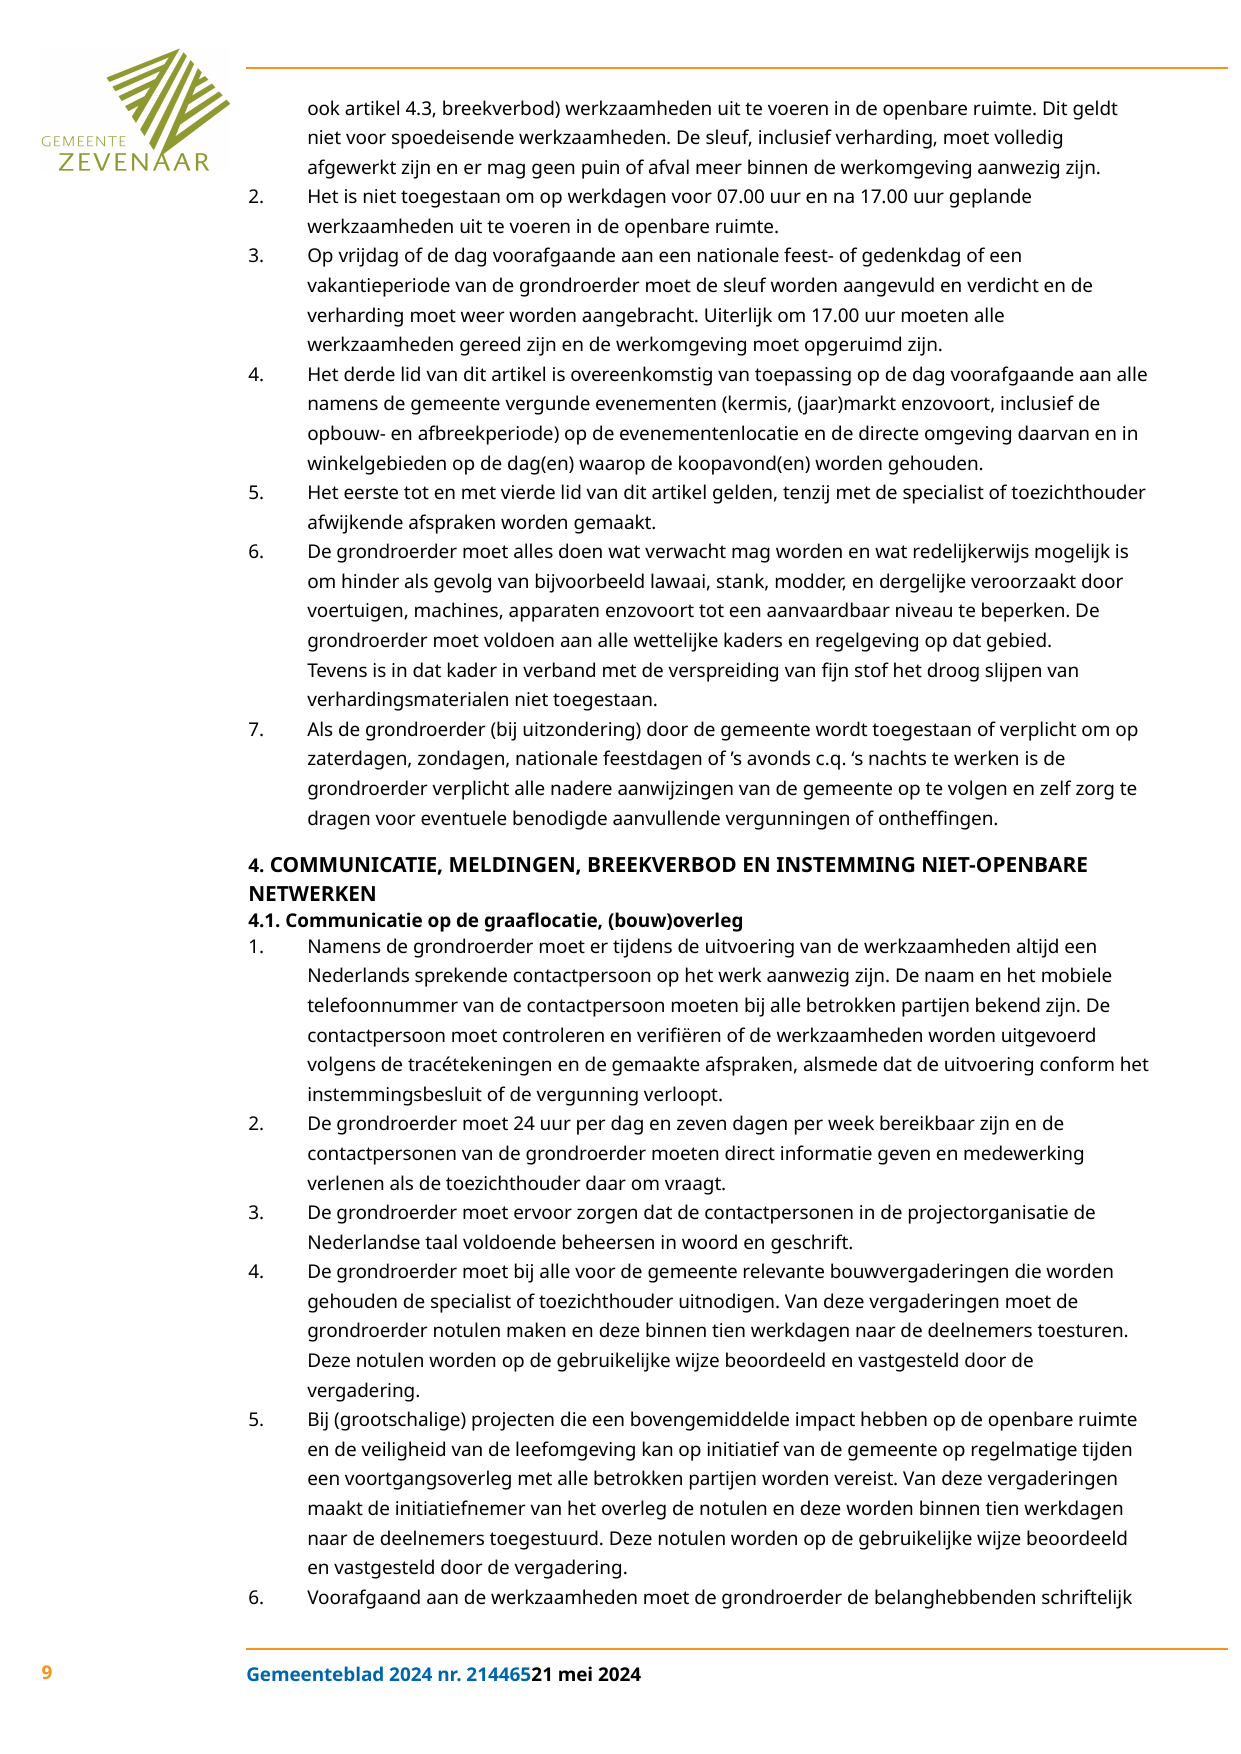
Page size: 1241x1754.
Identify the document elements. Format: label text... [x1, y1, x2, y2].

list Voorafgaand aan de werkzaamheden moet de grondroerder de belanghebbenden schriftelijk [248, 1584, 1152, 1609]
text 4. COMMUNICATIE, MELDINGEN, BREEKVERBOD EN INSTEMMING NIET-OPENBARE NETWERKEN [248, 850, 1152, 907]
list Tevens is in dat kader in verband met de verspreiding van fijn stof het droog slijpen van verhardingsmaterialen niet toegestaan. [248, 657, 1152, 712]
list Het eerste tot en met vierde lid van dit artikel gelden, tenzij met de specialist of toezichthouder afwijkende afspraken worden gemaakt. [248, 479, 1152, 535]
list De grondroerder moet alles doen wat verwacht mag worden en wat redelijkerwijs mogelijk is om hinder als gevolg van bijvoorbeeld lawaai, stank, modder, en dergelijke veroorzaakt door voertuigen, machines, apparaten enzovoort tot een aanvaardbaar niveau te beperken. De grondroerder moet voldoen aan alle wettelijke kaders en regelgeving op dat gebied. [248, 538, 1152, 653]
list ook artikel 4.3, breekverbod) werkzaamheden uit te voeren in de openbare ruimte. Dit geldt niet voor spoedeisende werkzaamheden. De sleuf, inclusief verharding, moet volledig afgewerkt zijn en er mag geen puin of afval meer binnen de werkomgeving aanwezig zijn. [248, 95, 1152, 180]
list Als de grondroerder (bij uitzondering) door de gemeente wordt toegestaan of verplicht om op zaterdagen, zondagen, nationale feestdagen of ’s avonds c.q. ‘s nachts te werken is de grondroerder verplicht alle nadere aanwijzingen van de gemeente op te volgen en zelf zorg te dragen voor eventuele benodigde aanvullende vergunningen of ontheffingen. [248, 716, 1152, 831]
list De grondroerder moet 24 uur per dag en zeven dagen per week bereikbaar zijn en de contactpersonen van de grondroerder moeten direct informatie geven en medewerking verlenen als de toezichthouder daar om vraagt. [248, 1111, 1152, 1195]
list Op vrijdag of de dag voorafgaande aan een nationale feest- of gedenkdag of een vakantieperiode van de grondroerder moet de sleuf worden aangevuld en verdicht en de verharding moet weer worden aangebracht. Uiterlijk om 17.00 uur moeten alle werkzaamheden gereed zijn en de werkomgeving moet opgeruimd zijn. [248, 243, 1152, 357]
list De grondroerder moet ervoor zorgen dat de contactpersonen in de projectorganisatie de Nederlandse taal voldoende beheersen in woord en geschrift. [248, 1199, 1152, 1254]
picture [41, 47, 231, 172]
list Het is niet toegestaan om op werkdagen voor 07.00 uur en na 17.00 uur geplande werkzaamheden uit te voeren in de openbare ruimte. [248, 183, 1152, 239]
list Namens de grondroerder moet er tijdens de uitvoering van de werkzaamheden altijd een Nederlands sprekende contactpersoon op het werk aanwezig zijn. De naam en het mobiele telefoonnummer van de contactpersoon moeten bij alle betrokken partijen bekend zijn. De contactpersoon moet controleren en verifiëren of de werkzaamheden worden uitgevoerd volgens de tracétekeningen en de gemaakte afspraken, alsmede dat de uitvoering conform het instemmingsbesluit of de vergunning verloopt. [248, 933, 1152, 1107]
list Bij (grootschalige) projecten die een bovengemiddelde impact hebben op de openbare ruimte en de veiligheid van de leefomgeving kan op initiatief van de gemeente op regelmatige tijden een voortgangsoverleg met alle betrokken partijen worden vereist. Van deze vergaderingen maakt de initiatiefnemer van het overleg de notulen en deze worden binnen tien werkdagen naar de deelnemers toegestuurd. Deze notulen worden op de gebruikelijke wijze beoordeeld en vastgesteld door de vergadering. [248, 1406, 1152, 1580]
list Het derde lid van dit artikel is overeenkomstig van toepassing op de dag voorafgaande aan alle namens de gemeente vergunde evenementen (kermis, (jaar)markt enzovoort, inclusief de opbouw- en afbreekperiode) op de evenementenlocatie en de directe omgeving daarvan en in winkelgebieden op de dag(en) waarop de koopavond(en) worden gehouden. [248, 361, 1152, 476]
text 4.1. Communicatie op de graaflocatie, (bouw)overleg [248, 907, 1152, 933]
list De grondroerder moet bij alle voor de gemeente relevante bouwvergaderingen die worden gehouden de specialist of toezichthouder uitnodigen. Van deze vergaderingen moet de grondroerder notulen maken en deze binnen tien werkdagen naar de deelnemers toesturen. Deze notulen worden op de gebruikelijke wijze beoordeeld en vastgesteld door de vergadering. [248, 1258, 1152, 1402]
